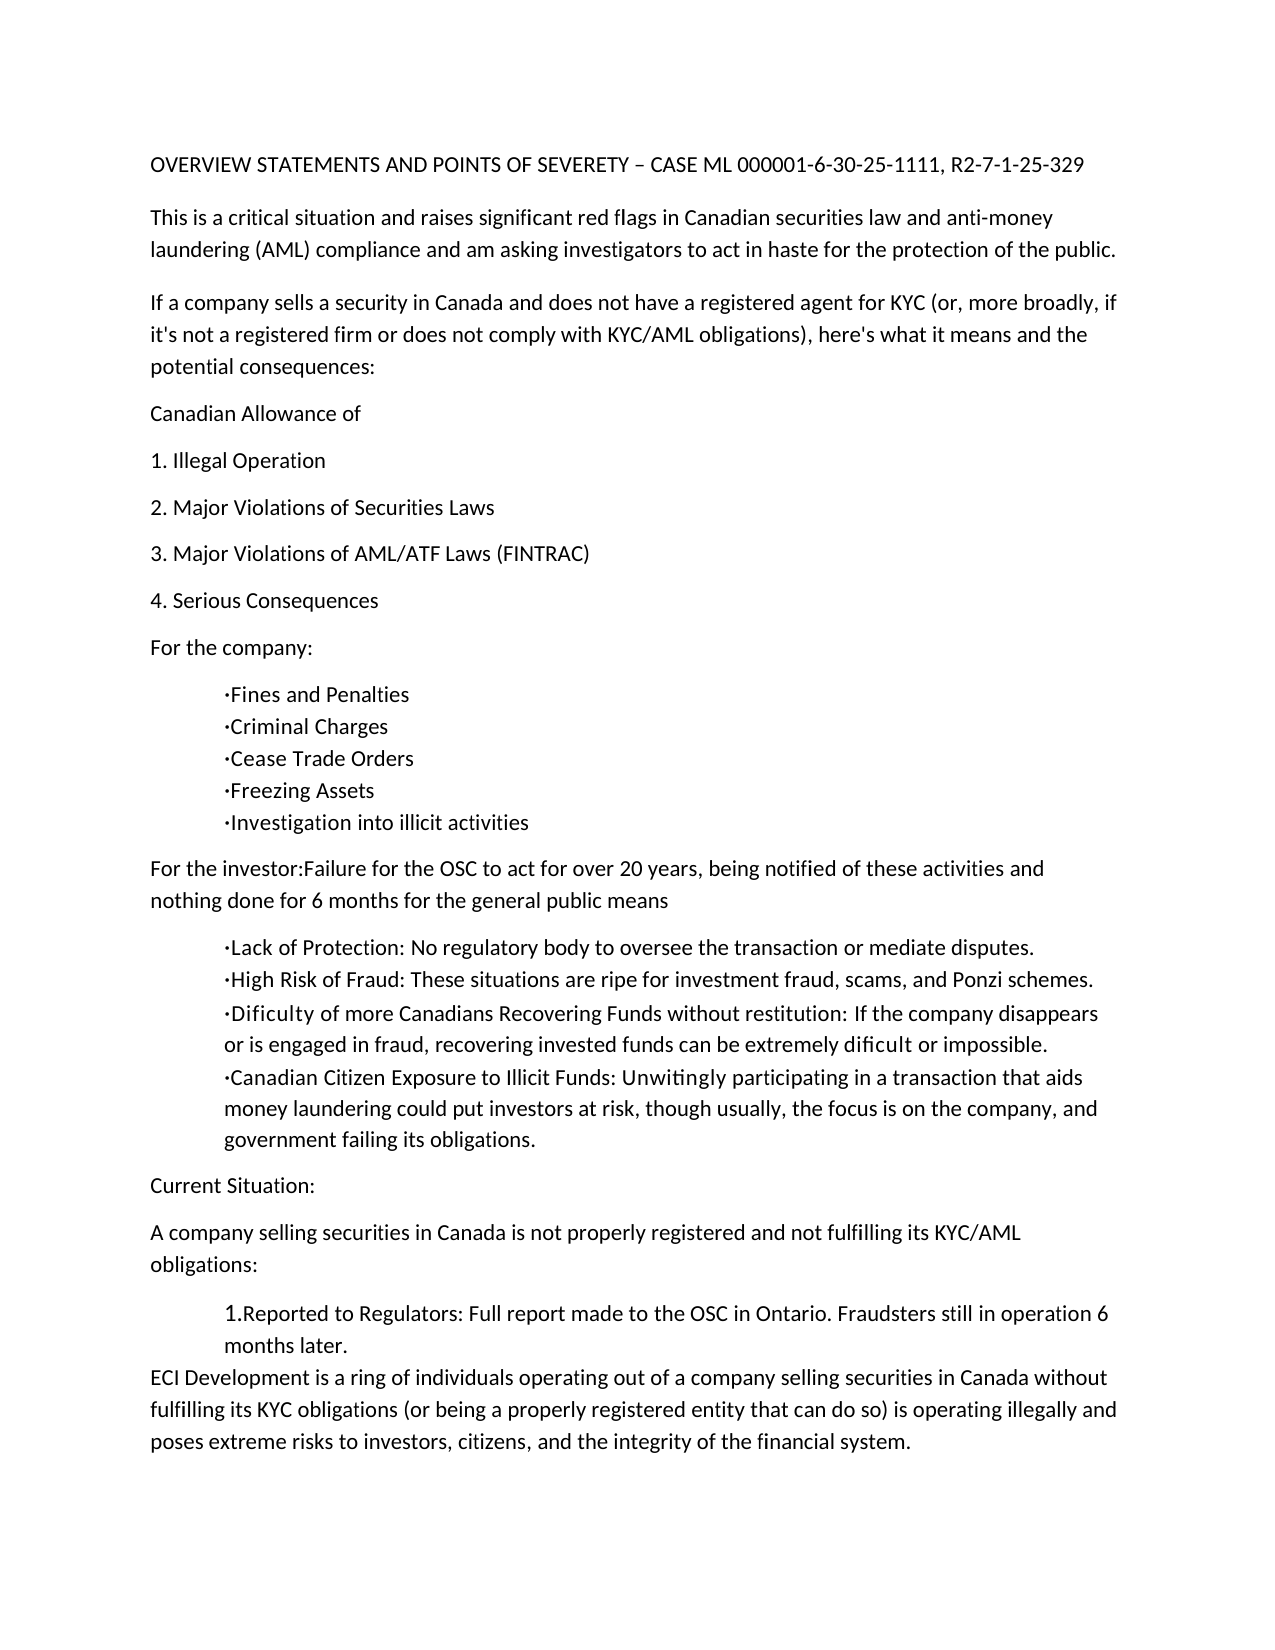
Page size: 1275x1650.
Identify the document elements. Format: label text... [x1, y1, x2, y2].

text This is a critical situation and raises significant red flags in Canadian securities law and anti-money laundering (AML) compliance and am asking investigators to act in haste for the protection of the public. [150, 203, 1126, 263]
text A company selling securities in Canada is not properly registered and not fulfilling its KYC/AML obligations: [150, 1218, 1030, 1278]
text ·Investigation into illicit activities [224, 806, 1188, 836]
text Canadian Allowance of [150, 399, 1188, 427]
text 4. Serious Consequences [150, 586, 1188, 614]
text ·Lack of Protection: No regulatory body to oversee the transaction or mediate disputes. [224, 931, 1188, 962]
text Current Situation: [150, 1171, 1188, 1199]
text 1. Illegal Operation [150, 446, 1188, 474]
text 2. Major Violations of Securities Laws [150, 493, 1188, 521]
text If a company sells a security in Canada and does not have a registered agent for KYC (or, more broadly, if it's not a registered firm or does not comply with KYC/AML obligations), here's what it means and the potential consequences: [150, 288, 1126, 380]
text ECI Development is a ring of individuals operating out of a company selling securities in Canada without fulfilling its KYC obligations (or being a properly registered entity that can do so) is operating illegally and poses extreme risks to investors, citizens, and the integrity of the financial system. [150, 1363, 1126, 1455]
text ·High Risk of Fraud: These situations are ripe for investment fraud, scams, and Ponzi schemes. ·Dificulty of more Canadians Recovering Funds without restitution: If the company disappears or is engaged in fraud, recovering invested funds can be extremely dificult or impossible. ·Canadian Citizen Exposure to Illicit Funds: Unwitingly participating in a transaction that aids money laundering could put investors at risk, though usually, the focus is on the company, and government failing its obligations. [224, 963, 1108, 1153]
text OVERVIEW STATEMENTS AND POINTS OF SEVERETY – CASE ML 000001-6-30-25-1111, R2-7-1-25-329 [150, 150, 1188, 178]
text For the investor:Failure for the OSC to act for over 20 years, being notified of these activities and nothing done for 6 months for the general public means [150, 854, 1052, 914]
text 1.Reported to Regulators: Full report made to the OSC in Ontario. Fraudsters still in operation 6 months later. [224, 1297, 1117, 1359]
text For the company: [150, 633, 1188, 661]
text 3. Major Violations of AML/ATF Laws (FINTRAC) [150, 539, 1188, 568]
text ·Fines and Penalties ·Criminal Charges ·Cease Trade Orders ·Freezing Assets [224, 678, 420, 804]
